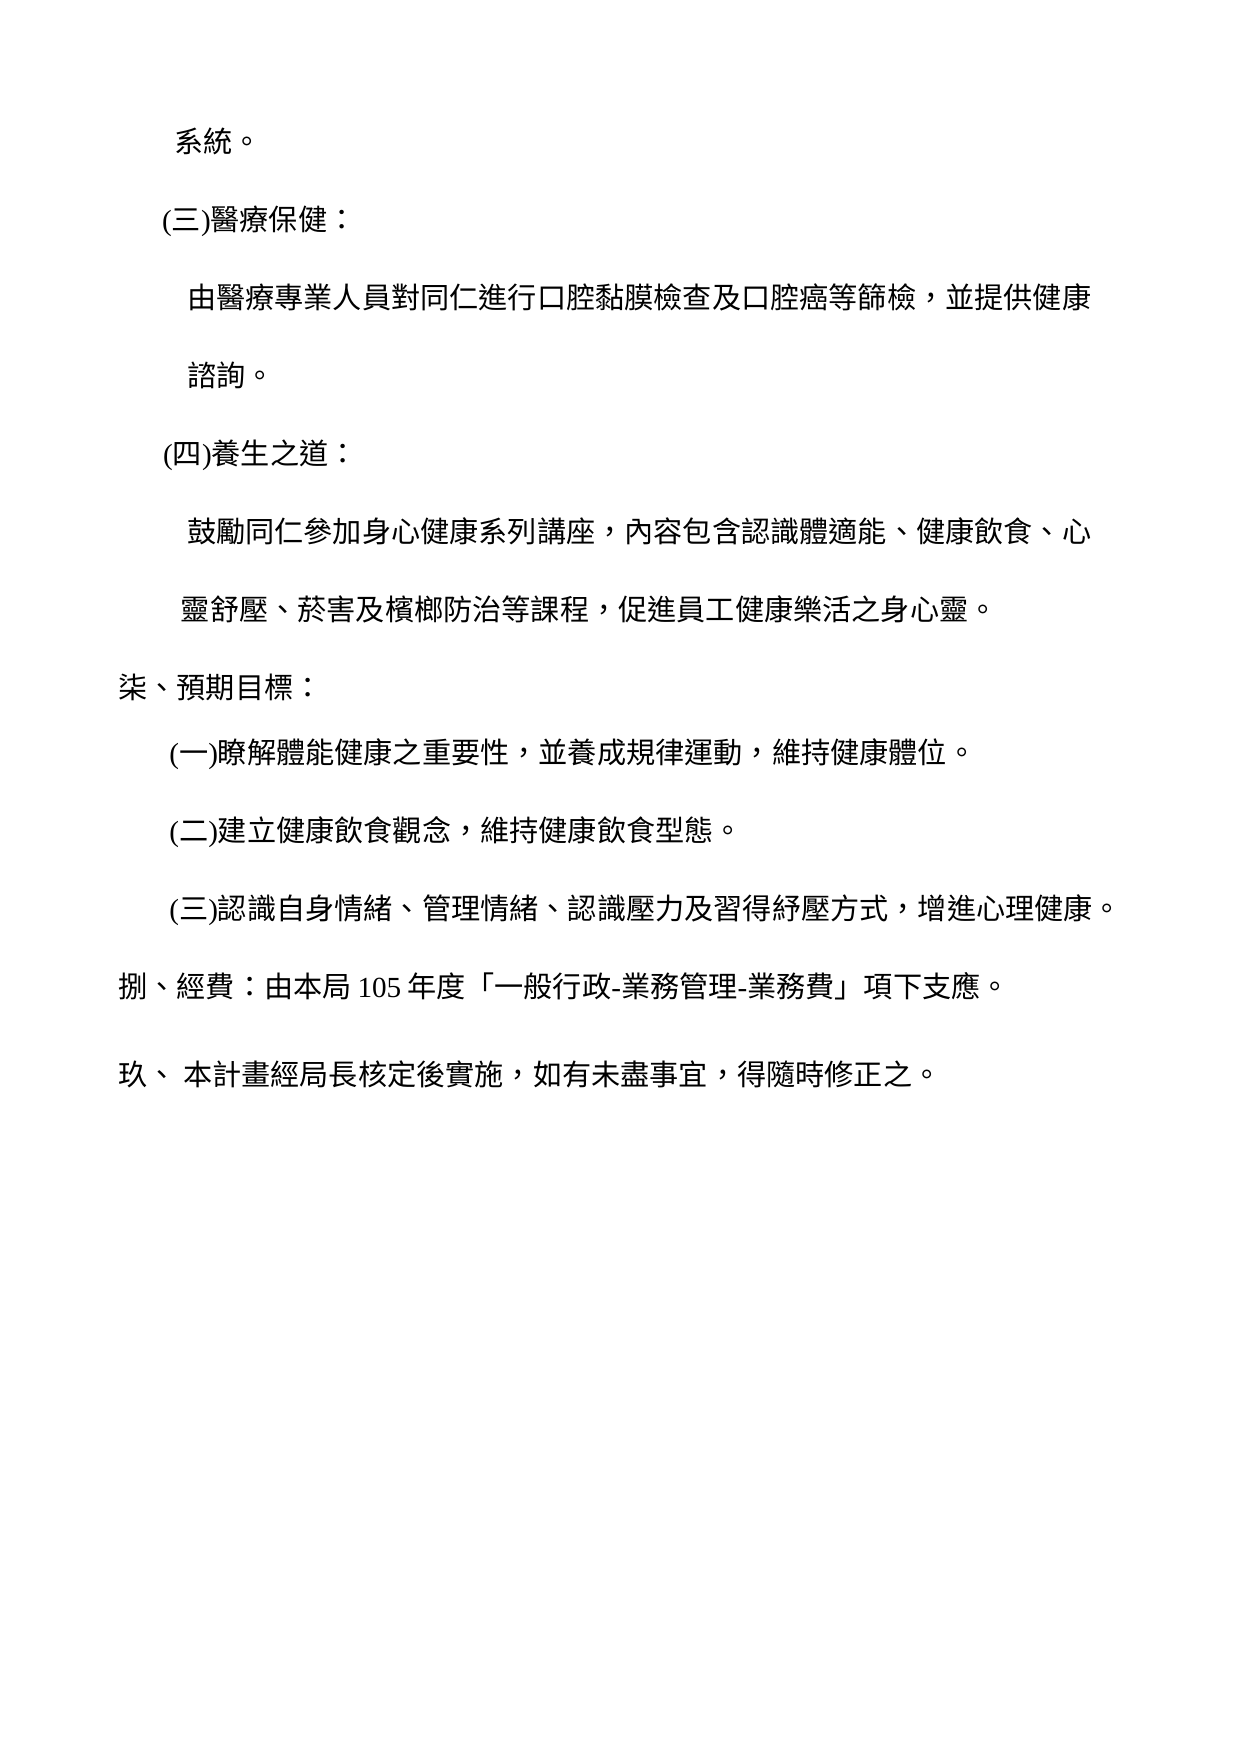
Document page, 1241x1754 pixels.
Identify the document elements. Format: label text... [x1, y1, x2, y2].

text 系統。 [118, 118, 1122, 160]
text 柒、預期目標： [118, 664, 1122, 707]
text 諮詢。 [118, 352, 1122, 394]
text (一)瞭解體能健康之重要性，並養成規律運動，維持健康體位。 [118, 730, 1122, 772]
text (三)醫療保健： [118, 196, 1122, 238]
text 鼓勵同仁參加身心健康系列講座，內容包含認識體適能、健康飲食、心 [118, 508, 1122, 551]
text 玖、 本計畫經局長核定後實施，如有未盡事宜，得隨時修正之。 [118, 1042, 1122, 1094]
text 捌、經費：由本局105年度「一般行政-業務管理-業務費」項下支應。 [118, 964, 1122, 1006]
text 由醫療專業人員對同仁進行口腔黏膜檢查及口腔癌等篩檢，並提供健康 [118, 274, 1122, 316]
text (二)建立健康飲食觀念，維持健康飲食型態。 [118, 808, 1122, 850]
text (三)認識自身情緒、管理情緒、認識壓力及習得紓壓方式，增進心理健康。 [118, 886, 1122, 928]
text (四)養生之道： [100, 430, 1122, 472]
text 靈舒壓、菸害及檳榔防治等課程，促進員工健康樂活之身心靈。 [118, 586, 1122, 628]
